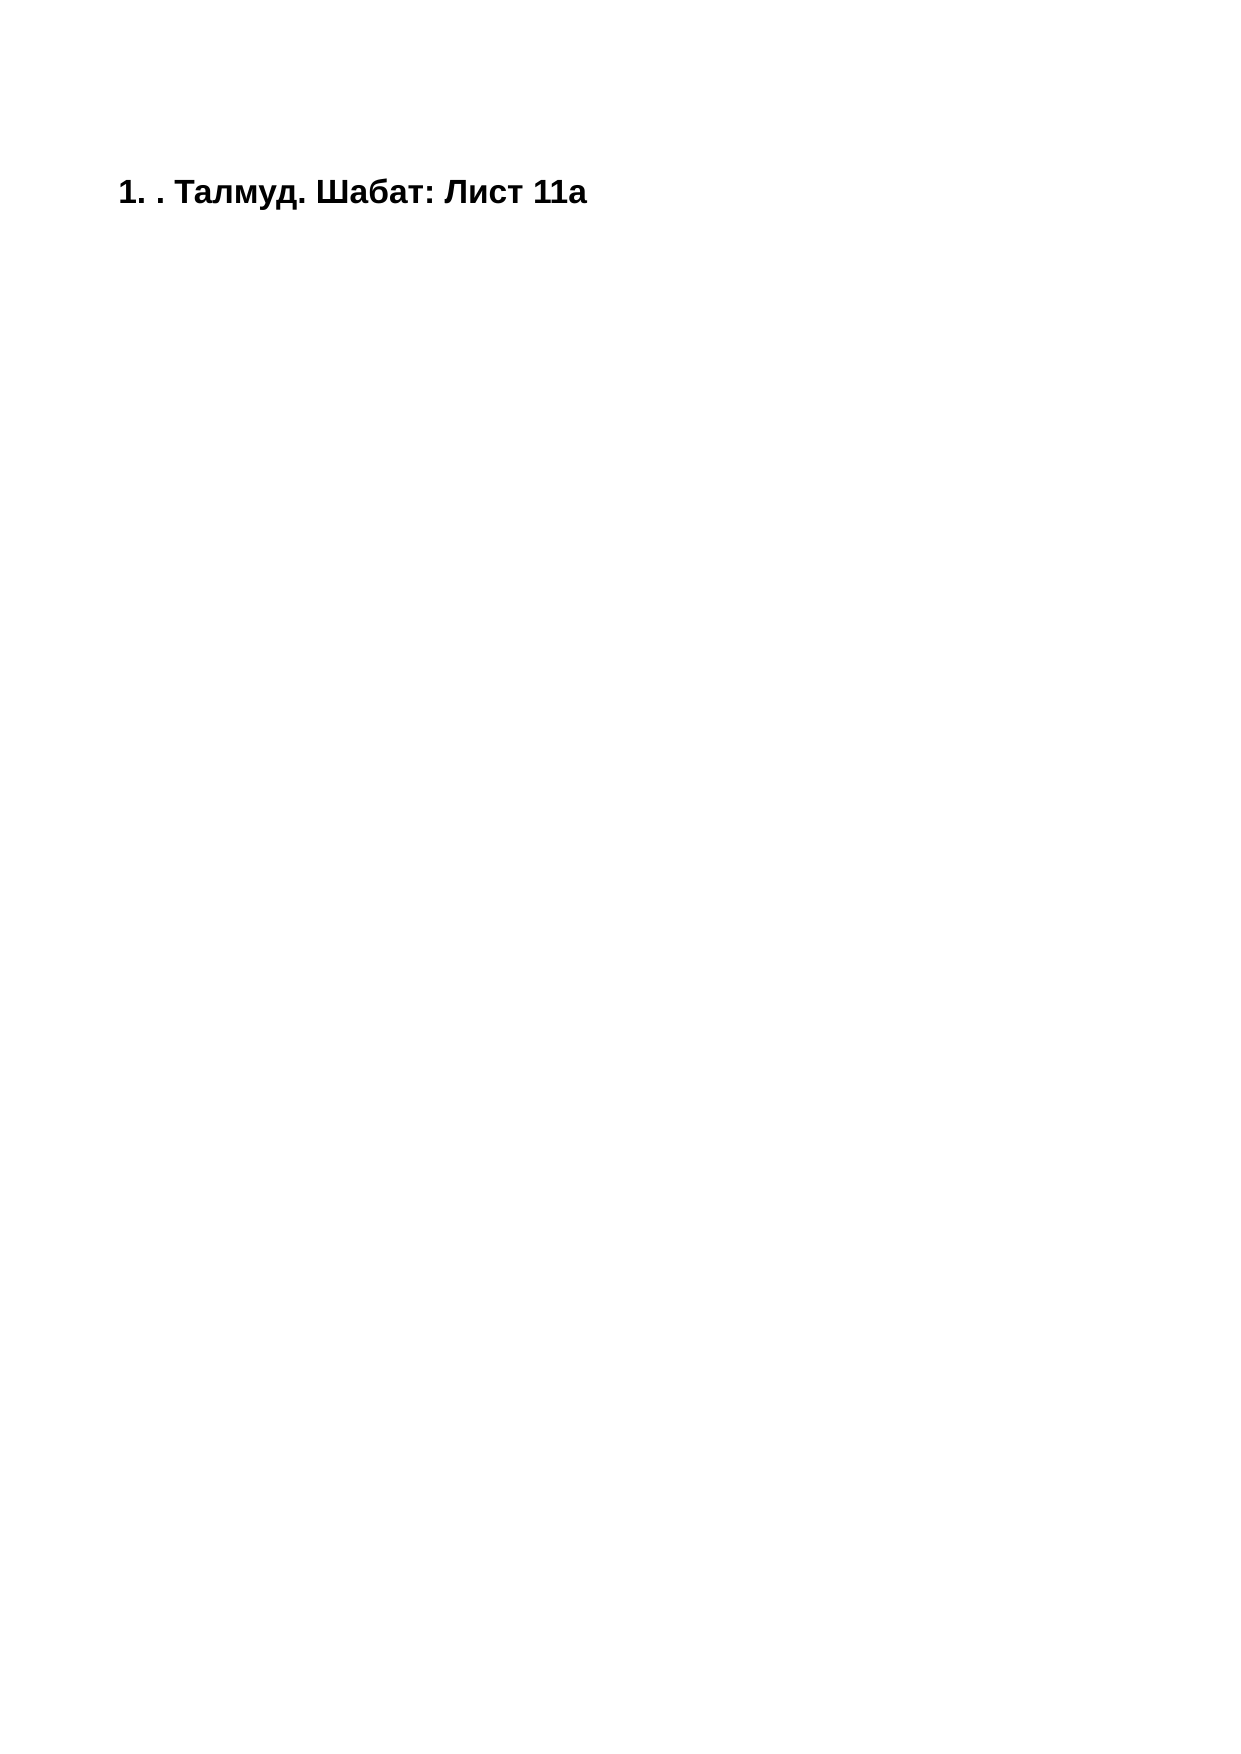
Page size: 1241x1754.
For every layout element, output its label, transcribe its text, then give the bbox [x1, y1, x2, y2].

subtitle . Талмуд. Шабат: Лист 11a [118, 147, 1122, 176]
